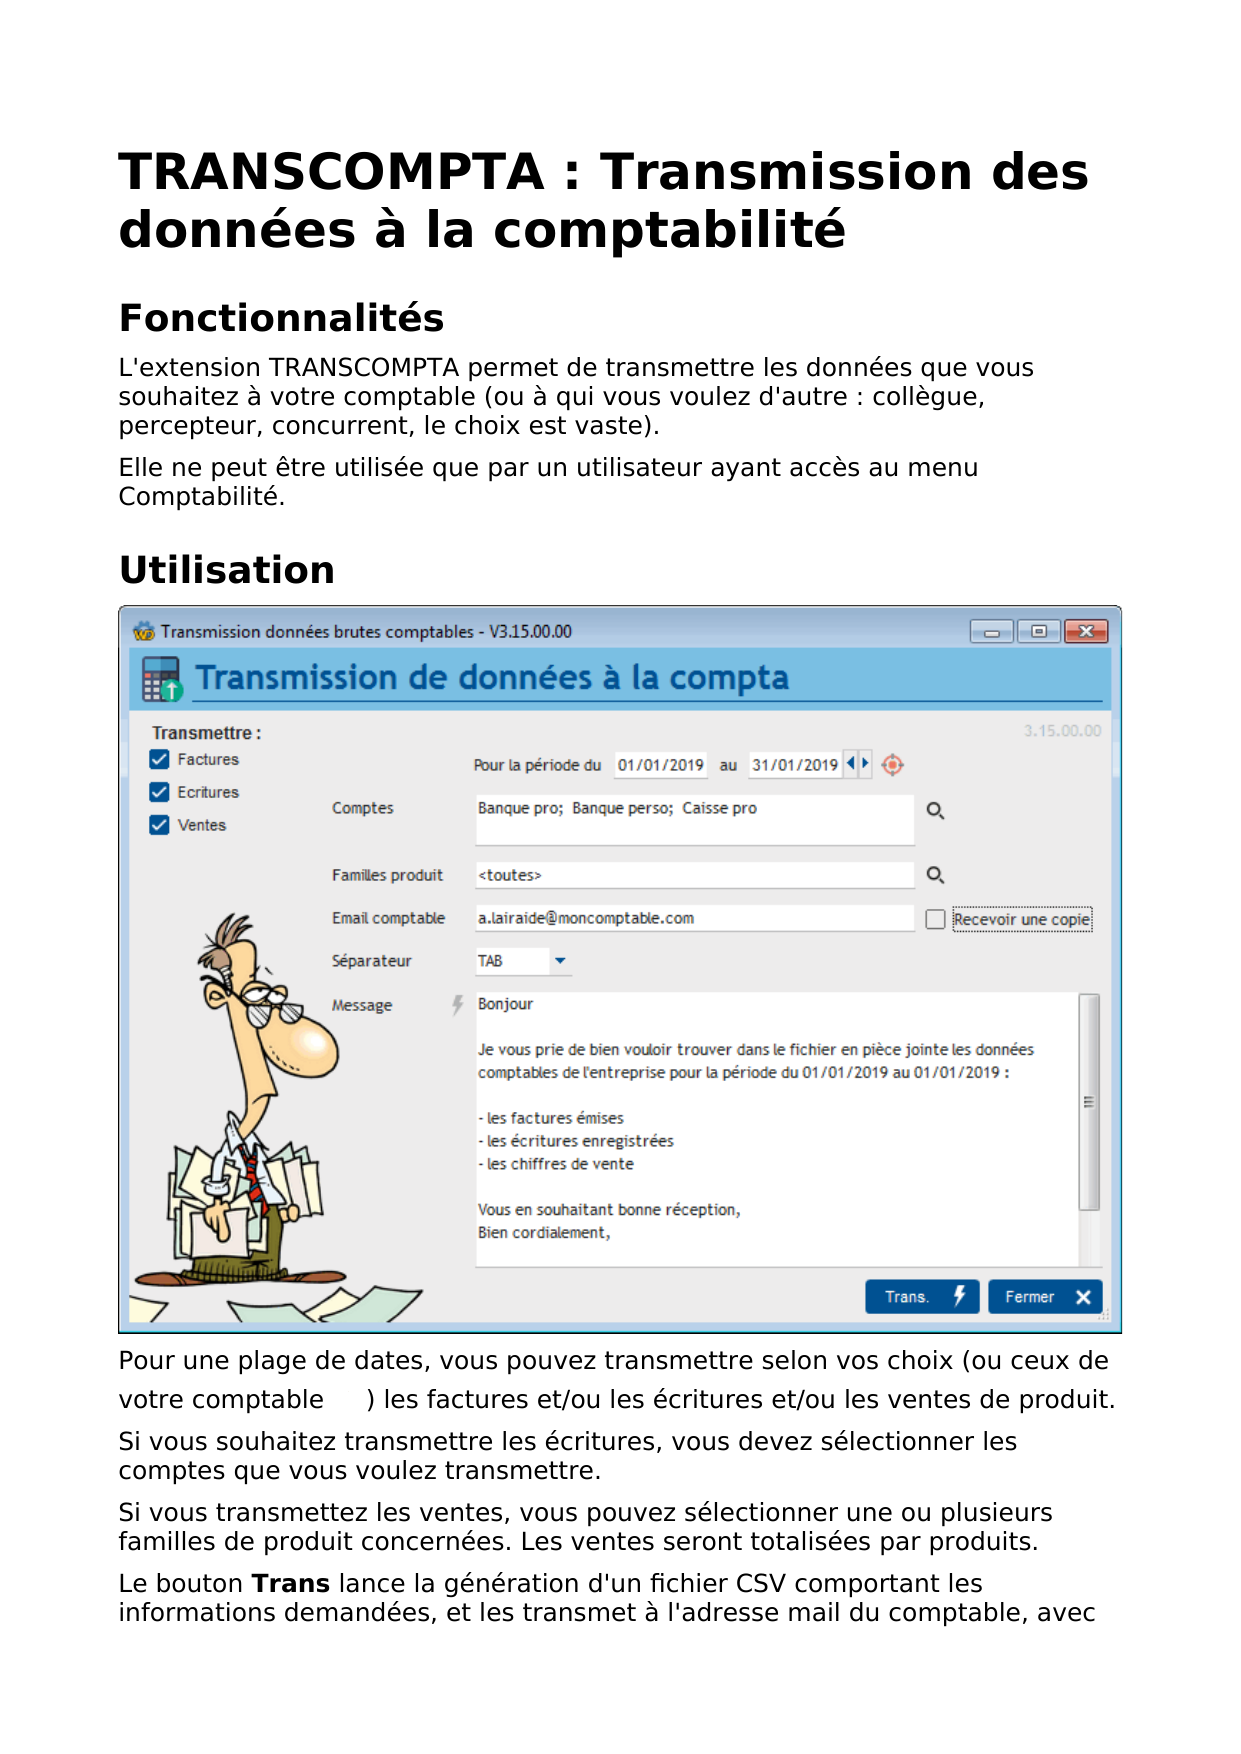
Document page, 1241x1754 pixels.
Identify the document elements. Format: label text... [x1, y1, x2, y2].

text Si vous transmettez les ventes, vous pouvez sélectionner une ou plusieurs familles de produit concernées. Les ventes seront totalisées par produits. [118, 1498, 1122, 1556]
text Si vous souhaitez transmettre les écritures, vous devez sélectionner les comptes que vous voulez transmettre. [118, 1427, 1122, 1485]
text Le bouton Trans lance la génération d'un fichier CSV comportant les informations demandées, et les transmet à l'adresse mail du comptable, avec [118, 1569, 1122, 1627]
text L'extension TRANSCOMPTA permet de transmettre les données que vous souhaitez à votre comptable (ou à qui vous voulez d'autre : collègue, percepteur, concurrent, le choix est vaste). [118, 353, 1122, 441]
subtitle TRANSCOMPTA : Transmission des données à la comptabilité [118, 143, 1122, 259]
subtitle Utilisation [118, 549, 1122, 593]
text Elle ne peut être utilisée que par un utilisateur ayant accès au menu Comptabilité. [118, 453, 1122, 512]
picture [118, 605, 1123, 1334]
subtitle Fonctionnalités [118, 297, 1122, 341]
text Pour une plage de dates, vous pouvez transmettre selon vos choix (ou ceux de votre comptable ) les factures et/ou les écritures et/ou les ventes de produit. [118, 1346, 1122, 1414]
